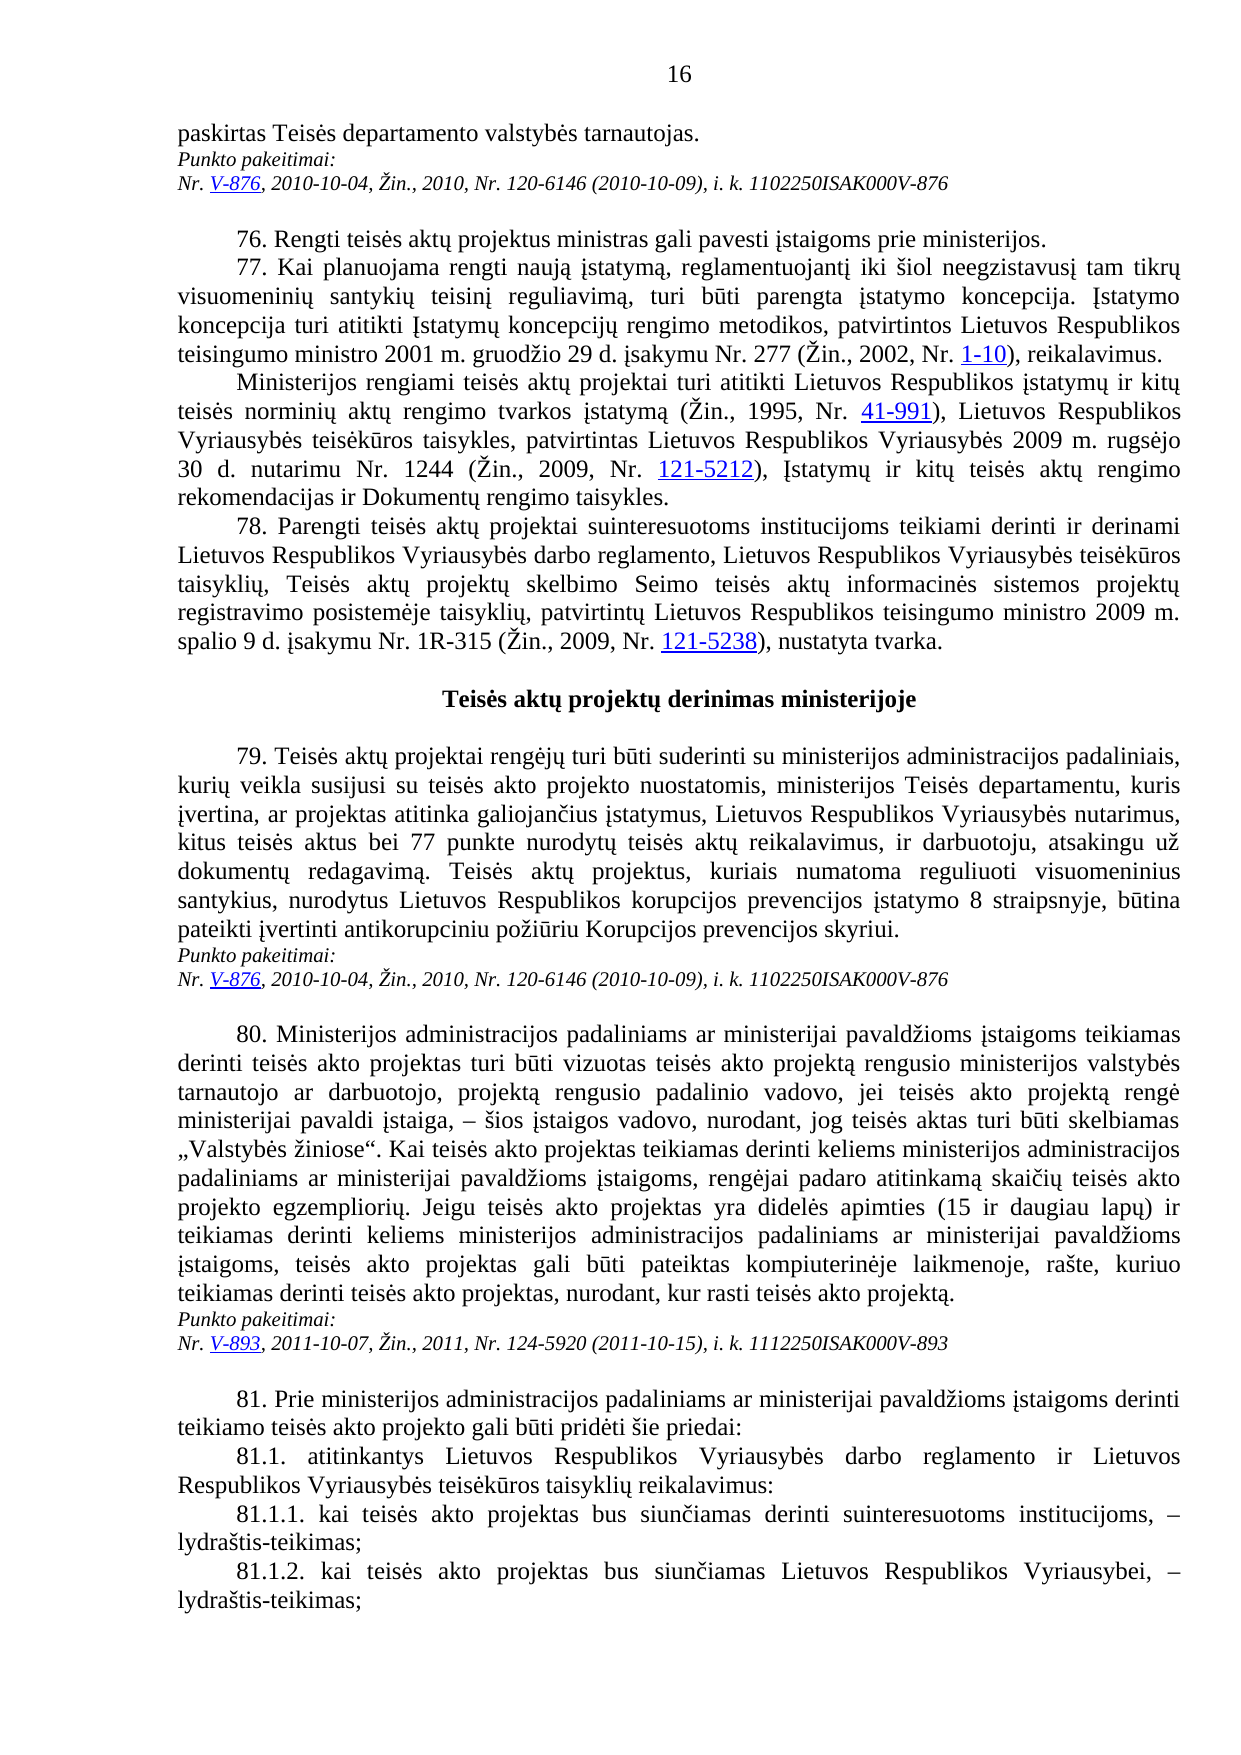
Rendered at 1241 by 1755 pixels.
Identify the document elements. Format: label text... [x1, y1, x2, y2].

text Nr. V-876, 2010-10-04, Žin., 2010, Nr. 120-6146 (2010-10-09), i. k. 1102250ISAK000V-876 [177, 967, 1181, 991]
text Punkto pakeitimai: [177, 147, 1181, 171]
text 77. Kai planuojama rengti naują įstatymą, reglamentuojantį iki šiol neegzistavusį tam tikrų visuomeninių santykių teisinį reguliavimą, turi būti parengta įstatymo koncepcija. Įstatymo koncepcija turi atitikti Įstatymų koncepcijų rengimo metodikos, patvirtintos Lietuvos Respublikos teisingumo ministro 2001 m. gruodžio 29 d. įsakymu Nr. 277 (Žin., 2002, Nr. 1-10), reikalavimus. [177, 252, 1181, 367]
text Nr. V-893, 2011-10-07, Žin., 2011, Nr. 124-5920 (2011-10-15), i. k. 1112250ISAK000V-893 [177, 1331, 1181, 1355]
text 81.1.2. kai teisės akto projektas bus siunčiamas Lietuvos Respublikos Vyriausybei, – lydraštis-teikimas; [177, 1556, 1181, 1614]
text 78. Parengti teisės aktų projektai suinteresuotoms institucijoms teikiami derinti ir derinami Lietuvos Respublikos Vyriausybės darbo reglamento, Lietuvos Respublikos Vyriausybės teisėkūros taisyklių, Teisės aktų projektų skelbimo Seimo teisės aktų informacinės sistemos projektų registravimo posistemėje taisyklių, patvirtintų Lietuvos Respublikos teisingumo ministro 2009 m. spalio 9 d. įsakymu Nr. 1R-315 (Žin., 2009, Nr. 121-5238), nustatyta tvarka. [177, 511, 1181, 655]
text Ministerijos rengiami teisės aktų projektai turi atitikti Lietuvos Respublikos įstatymų ir kitų teisės norminių aktų rengimo tvarkos įstatymą (Žin., 1995, Nr. 41-991), Lietuvos Respublikos Vyriausybės teisėkūros taisykles, patvirtintas Lietuvos Respublikos Vyriausybės 2009 m. rugsėjo 30 d. nutarimu Nr. 1244 (Žin., 2009, Nr. 121-5212), Įstatymų ir kitų teisės aktų rengimo rekomendacijas ir Dokumentų rengimo taisykles. [177, 367, 1181, 511]
text Punkto pakeitimai: [177, 1307, 1181, 1331]
text Punkto pakeitimai: [177, 942, 1181, 967]
text 81. Prie ministerijos administracijos padaliniams ar ministerijai pavaldžioms įstaigoms derinti teikiamo teisės akto projekto gali būti pridėti šie priedai: [177, 1384, 1181, 1441]
text paskirtas Teisės departamento valstybės tarnautojas. [177, 118, 1181, 147]
text Nr. V-876, 2010-10-04, Žin., 2010, Nr. 120-6146 (2010-10-09), i. k. 1102250ISAK000V-876 [177, 171, 1181, 195]
text 79. Teisės aktų projektai rengėjų turi būti suderinti su ministerijos administracijos padaliniais, kurių veikla susijusi su teisės akto projekto nuostatomis, ministerijos Teisės departamentu, kuris įvertina, ar projektas atitinka galiojančius įstatymus, Lietuvos Respublikos Vyriausybės nutarimus, kitus teisės aktus bei 77 punkte nurodytų teisės aktų reikalavimus, ir darbuotoju, atsakingu už dokumentų redagavimą. Teisės aktų projektus, kuriais numatoma reguliuoti visuomeninius santykius, nurodytus Lietuvos Respublikos korupcijos prevencijos įstatymo 8 straipsnyje, būtina pateikti įvertinti antikorupciniu požiūriu Korupcijos prevencijos skyriui. [177, 741, 1181, 942]
text 81.1.1. kai teisės akto projektas bus siunčiamas derinti suinteresuotoms institucijoms, – lydraštis-teikimas; [177, 1499, 1181, 1556]
text 81.1. atitinkantys Lietuvos Respublikos Vyriausybės darbo reglamento ir Lietuvos Respublikos Vyriausybės teisėkūros taisyklių reikalavimus: [177, 1441, 1181, 1499]
text 76. Rengti teisės aktų projektus ministras gali pavesti įstaigoms prie ministerijos. [177, 224, 1181, 252]
text 80. Ministerijos administracijos padaliniams ar ministerijai pavaldžioms įstaigoms teikiamas derinti teisės akto projektas turi būti vizuotas teisės akto projektą rengusio ministerijos valstybės tarnautojo ar darbuotojo, projektą rengusio padalinio vadovo, jei teisės akto projektą rengė ministerijai pavaldi įstaiga, – šios įstaigos vadovo, nurodant, jog teisės aktas turi būti skelbiamas „Valstybės žiniose“. Kai teisės akto projektas teikiamas derinti keliems ministerijos administracijos padaliniams ar ministerijai pavaldžioms įstaigoms, rengėjai padaro atitinkamą skaičių teisės akto projekto egzempliorių. Jeigu teisės akto projektas yra didelės apimties (15 ir daugiau lapų) ir teikiamas derinti keliems ministerijos administracijos padaliniams ar ministerijai pavaldžioms įstaigoms, teisės akto projektas gali būti pateiktas kompiuterinėje laikmenoje, rašte, kuriuo teikiamas derinti teisės akto projektas, nurodant, kur rasti teisės akto projektą. [177, 1019, 1181, 1307]
text Teisės aktų projektų derinimas ministerijoje [177, 684, 1181, 712]
